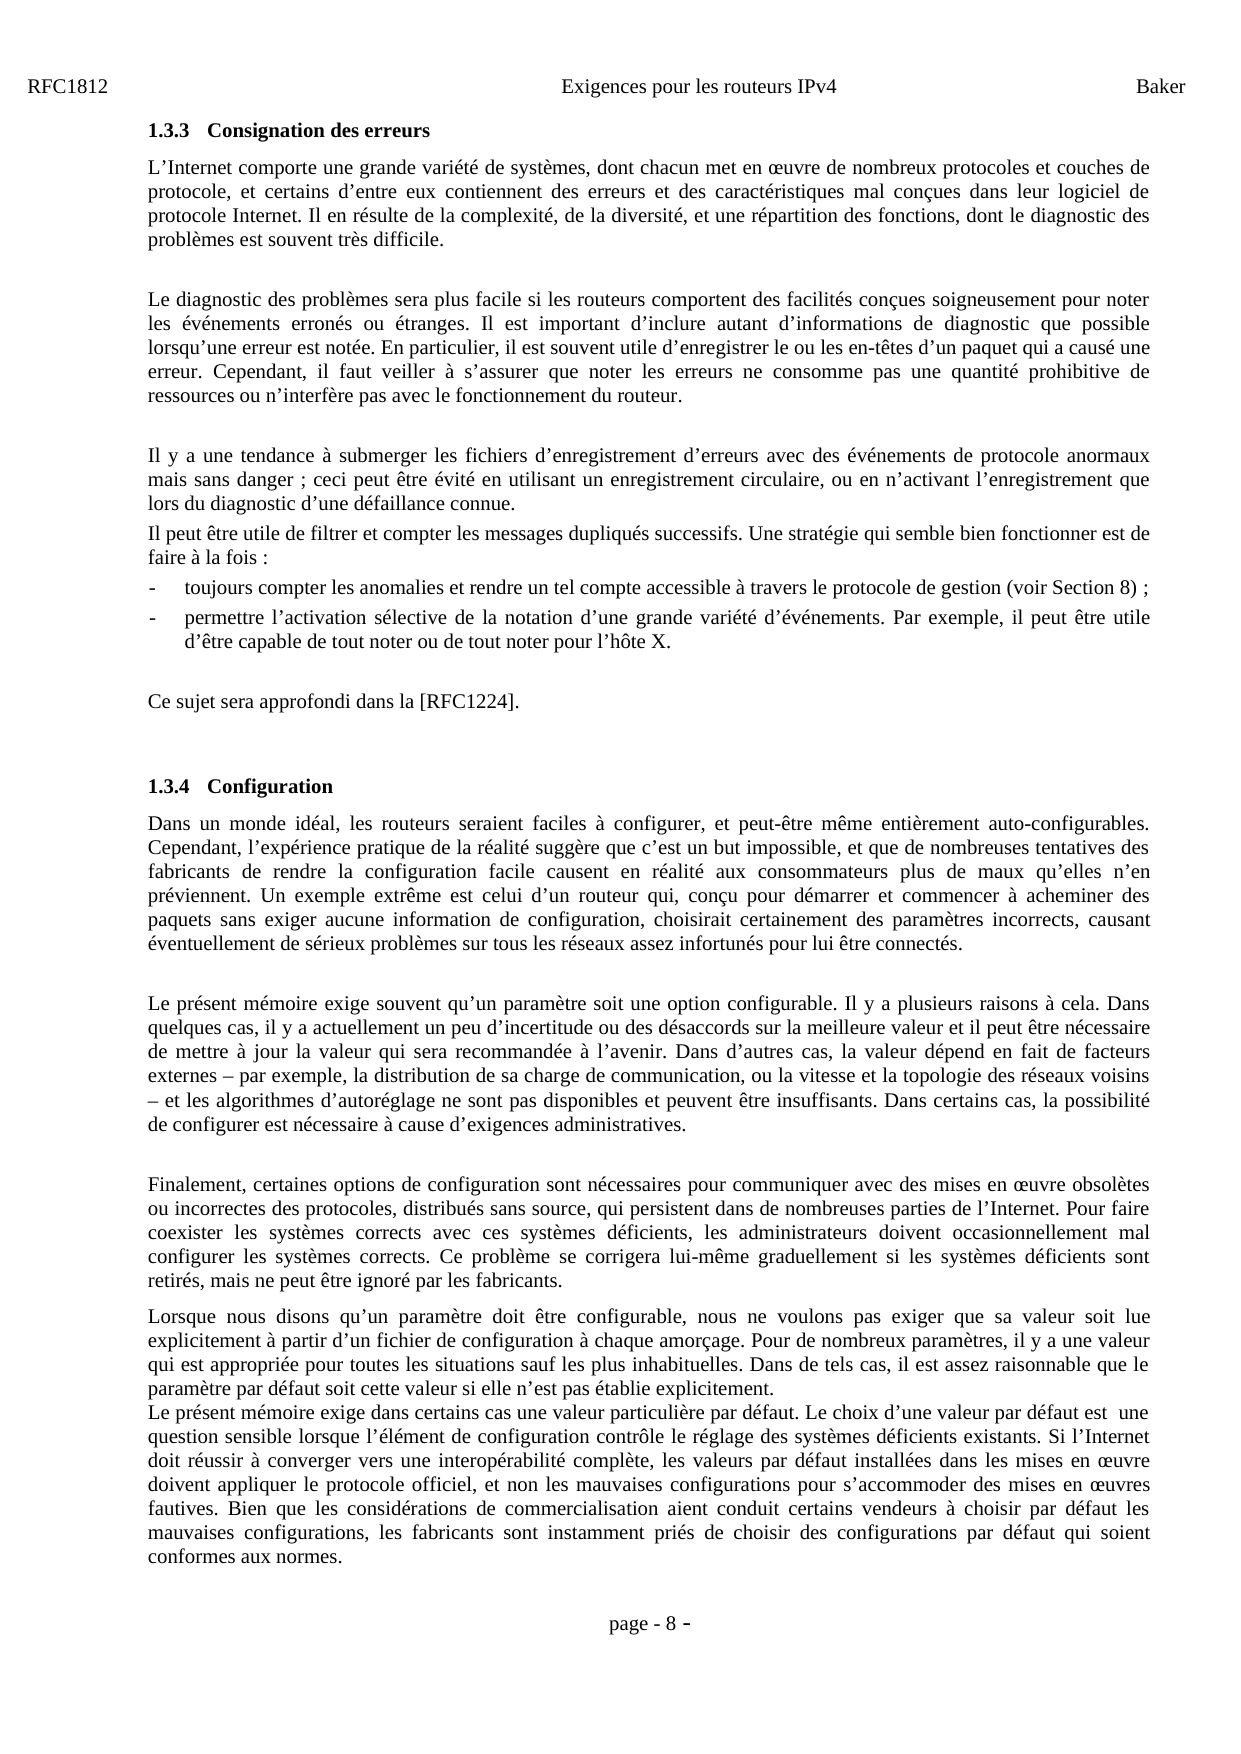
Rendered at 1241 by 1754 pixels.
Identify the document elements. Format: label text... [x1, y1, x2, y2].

text Il y a une tendance à submerger les fichiers d’enregistrement d’erreurs avec des événements de protocole anormaux mais sans danger ; ceci peut être évité en utilisant un enregistrement circulaire, ou en n’activant l’enregistrement que lors du diagnostic d’une défaillance connue. [148, 443, 1152, 515]
text Dans un monde idéal, les routeurs seraient faciles à configurer, et peut-être même entièrement auto-configurables. Cependant, l’expérience pratique de la réalité suggère que c’est un but impossible, et que de nombreuses tentatives des fabricants de rendre la configuration facile causent en réalité aux consommateurs plus de maux qu’elles n’en préviennent. Un exemple extrême est celui d’un routeur qui, conçu pour démarrer et commencer à acheminer des paquets sans exiger aucune information de configuration, choisirait certainement des paramètres incorrects, causant éventuellement de sérieux problèmes sur tous les réseaux assez infortunés pour lui être connectés. [148, 811, 1152, 955]
text Le diagnostic des problèmes sera plus facile si les routeurs comportent des facilités conçues soigneusement pour noter les événements erronés ou étranges. Il est important d’inclure autant d’informations de diagnostic que possible lorsqu’une erreur est notée. En particulier, il est souvent utile d’enregistrer le ou les en-têtes d’un paquet qui a causé une erreur. Cependant, il faut veiller à s’assurer que noter les erreurs ne consomme pas une quantité prohibitive de ressources ou n’interfère pas avec le fonctionnement du routeur. [148, 287, 1152, 407]
text Il peut être utile de filtrer et compter les messages dupliqués successifs. Une stratégie qui semble bien fonctionner est de faire à la fois : [148, 521, 1152, 569]
text Ce sujet sera approfondi dans la [RFC1224]. [148, 689, 1152, 713]
text - toujours compter les anomalies et rendre un tel compte accessible à travers le protocole de gestion (voir Section 8) ; [149, 575, 1152, 599]
text Lorsque nous disons qu’un paramètre doit être configurable, nous ne voulons pas exiger que sa valeur soit lue explicitement à partir d’un fichier de configuration à chaque amorçage. Pour de nombreux paramètres, il y a une valeur qui est appropriée pour toutes les situations sauf les plus inhabituelles. Dans de tels cas, il est assez raisonnable que le paramètre par défaut soit cette valeur si elle n’est pas établie explicitement. [148, 1304, 1152, 1400]
text Finalement, certaines options de configuration sont nécessaires pour communiquer avec des mises en œuvre obsolètes ou incorrectes des protocoles, distribués sans source, qui persistent dans de nombreuses parties de l’Internet. Pour faire coexister les systèmes corrects avec ces systèmes déficients, les administrateurs doivent occasionnellement mal configurer les systèmes corrects. Ce problème se corrigera lui-même graduellement si les systèmes déficients sont retirés, mais ne peut être ignoré par les fabricants. [148, 1172, 1152, 1292]
text Le présent mémoire exige dans certains cas une valeur particulière par défaut. Le choix d’une valeur par défaut est une question sensible lorsque l’élément de configuration contrôle le réglage des systèmes déficients existants. Si l’Internet doit réussir à converger vers une interopérabilité complète, les valeurs par défaut installées dans les mises en œuvre doivent appliquer le protocole officiel, et non les mauvaises configurations pour s’accommoder des mises en œuvres fautives. Bien que les considérations de commercialisation aient conduit certains vendeurs à choisir par défaut les mauvaises configurations, les fabricants sont instamment priés de choisir des configurations par défaut qui soient conformes aux normes. [148, 1400, 1152, 1568]
text L’Internet comporte une grande variété de systèmes, dont chacun met en œuvre de nombreux protocoles et couches de protocole, et certains d’entre eux contiennent des erreurs et des caractéristiques mal conçues dans leur logiciel de protocole Internet. Il en résulte de la complexité, de la diversité, et une répartition des fonctions, dont le diagnostic des problèmes est souvent très difficile. [148, 155, 1152, 251]
text Le présent mémoire exige souvent qu’un paramètre soit une option configurable. Il y a plusieurs raisons à cela. Dans quelques cas, il y a actuellement un peu d’incertitude ou des désaccords sur la meilleure valeur et il peut être nécessaire de mettre à jour la valeur qui sera recommandée à l’avenir. Dans d’autres cas, la valeur dépend en fait de facteurs externes – par exemple, la distribution de sa charge de communication, ou la vitesse et la topologie des réseaux voisins – et les algorithmes d’autoréglage ne sont pas disponibles et peuvent être insuffisants. Dans certains cas, la possibilité de configurer est nécessaire à cause d’exigences administratives. [148, 991, 1152, 1136]
subtitle 1.3.4 Configuration [148, 774, 1152, 798]
subtitle 1.3.3 Consignation des erreurs [148, 118, 1152, 142]
text - permettre l’activation sélective de la notation d’une grande variété d’événements. Par exemple, il peut être utile d’être capable de tout noter ou de tout noter pour l’hôte X. [149, 605, 1152, 653]
